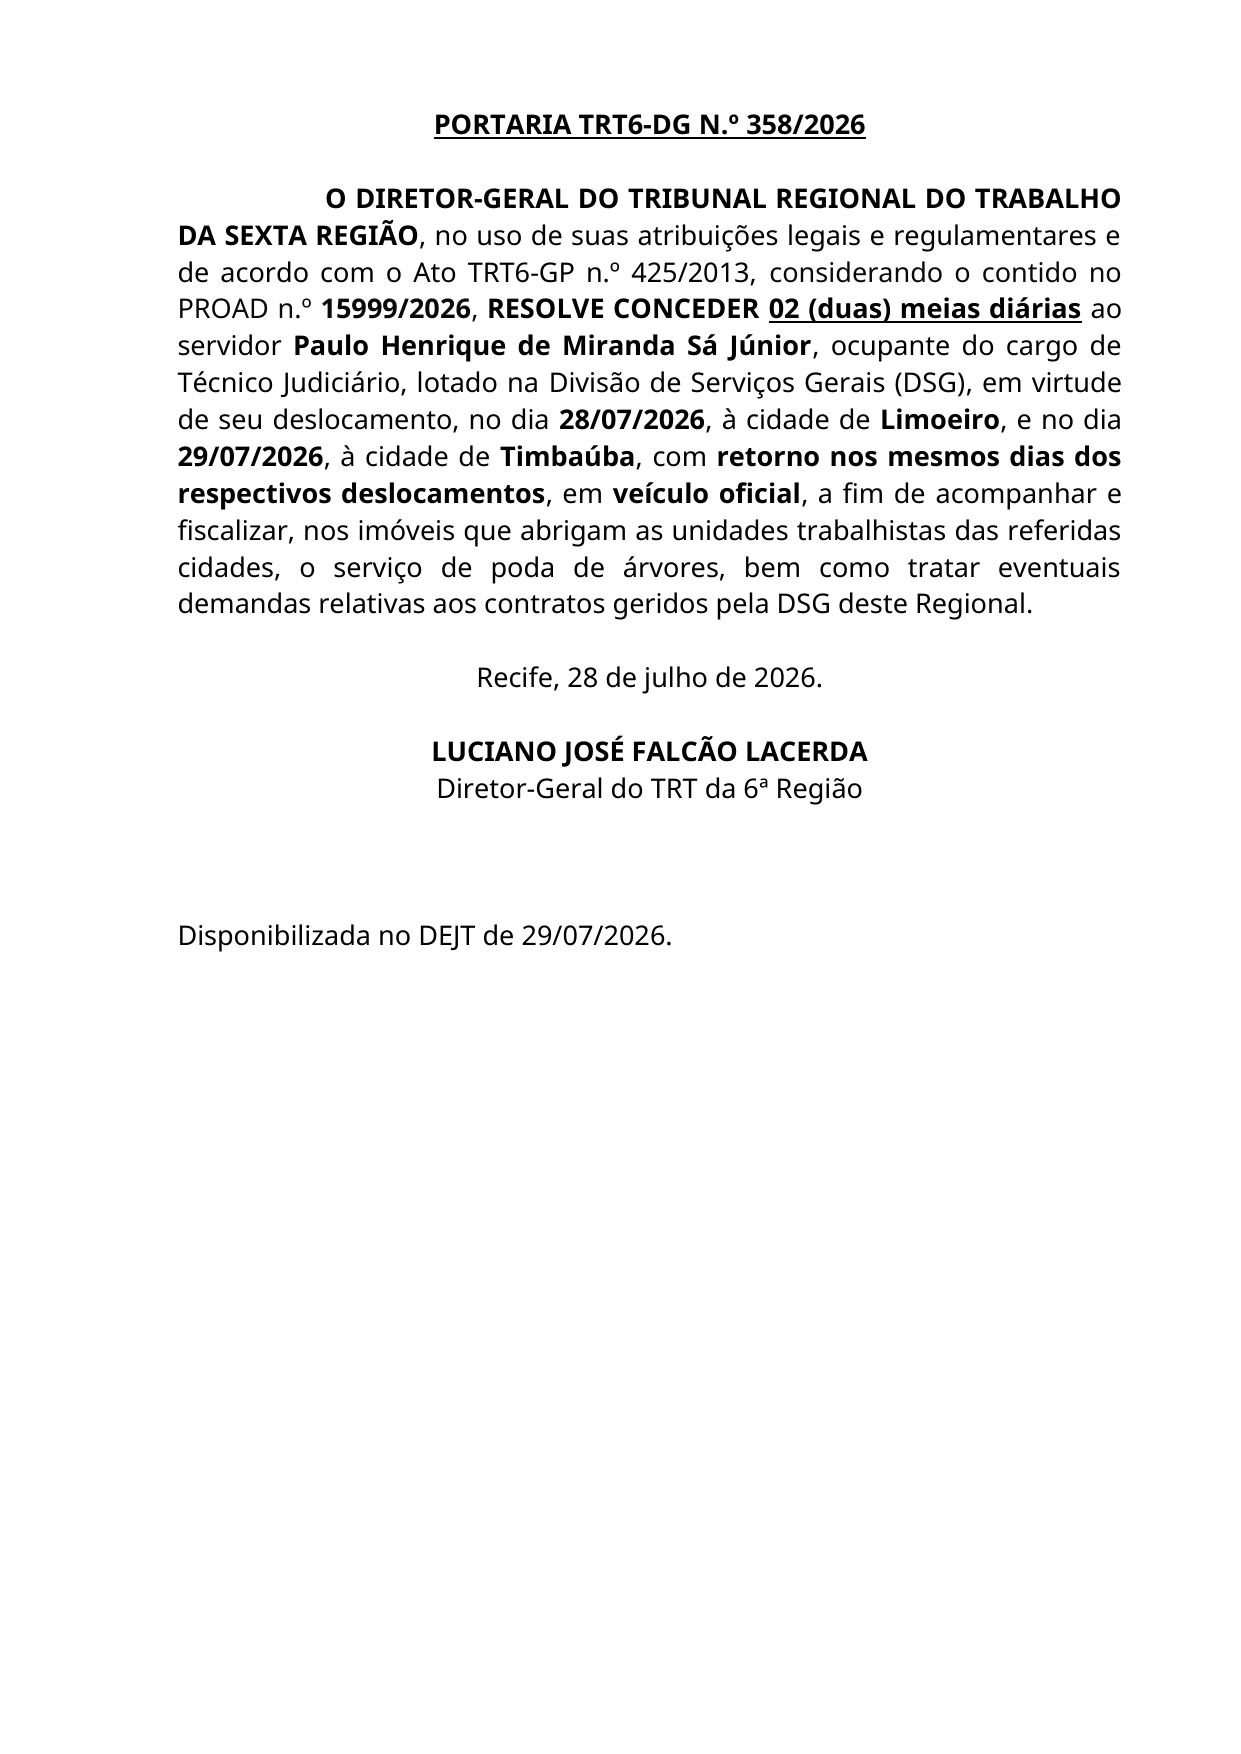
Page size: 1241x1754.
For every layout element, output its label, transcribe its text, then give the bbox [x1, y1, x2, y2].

text PORTARIA TRT6-DG N.º 358/2026 [177, 106, 1122, 142]
text Diretor-Geral do TRT da 6ª Região [177, 769, 1122, 806]
text LUCIANO JOSÉ FALCÃO LACERDA [177, 732, 1122, 769]
text O DIRETOR-GERAL DO TRIBUNAL REGIONAL DO TRABALHO DA SEXTA REGIÃO, no uso de suas atribuições legais e regulamentares e de acordo com o Ato TRT6-GP n.º 425/2013, considerando o contido no PROAD n.º 15999/2026, RESOLVE CONCEDER 02 (duas) meias diárias ao servidor Paulo Henrique de Miranda Sá Júnior, ocupante do cargo de Técnico Judiciário, lotado na Divisão de Serviços Gerais (DSG), em virtude de seu deslocamento, no dia 28/07/2026, à cidade de Limoeiro, e no dia 29/07/2026, à cidade de Timbaúba, com retorno nos mesmos dias dos respectivos deslocamentos, em veículo oficial, a fim de acompanhar e fiscalizar, nos imóveis que abrigam as unidades trabalhistas das referidas cidades, o serviço de poda de árvores, bem como tratar eventuais demandas relativas aos contratos geridos pela DSG deste Regional. [177, 179, 1122, 622]
text Recife, 28 de julho de 2026. [177, 659, 1122, 696]
text Disponibilizada no DEJT de 29/07/2026. [177, 917, 1122, 954]
